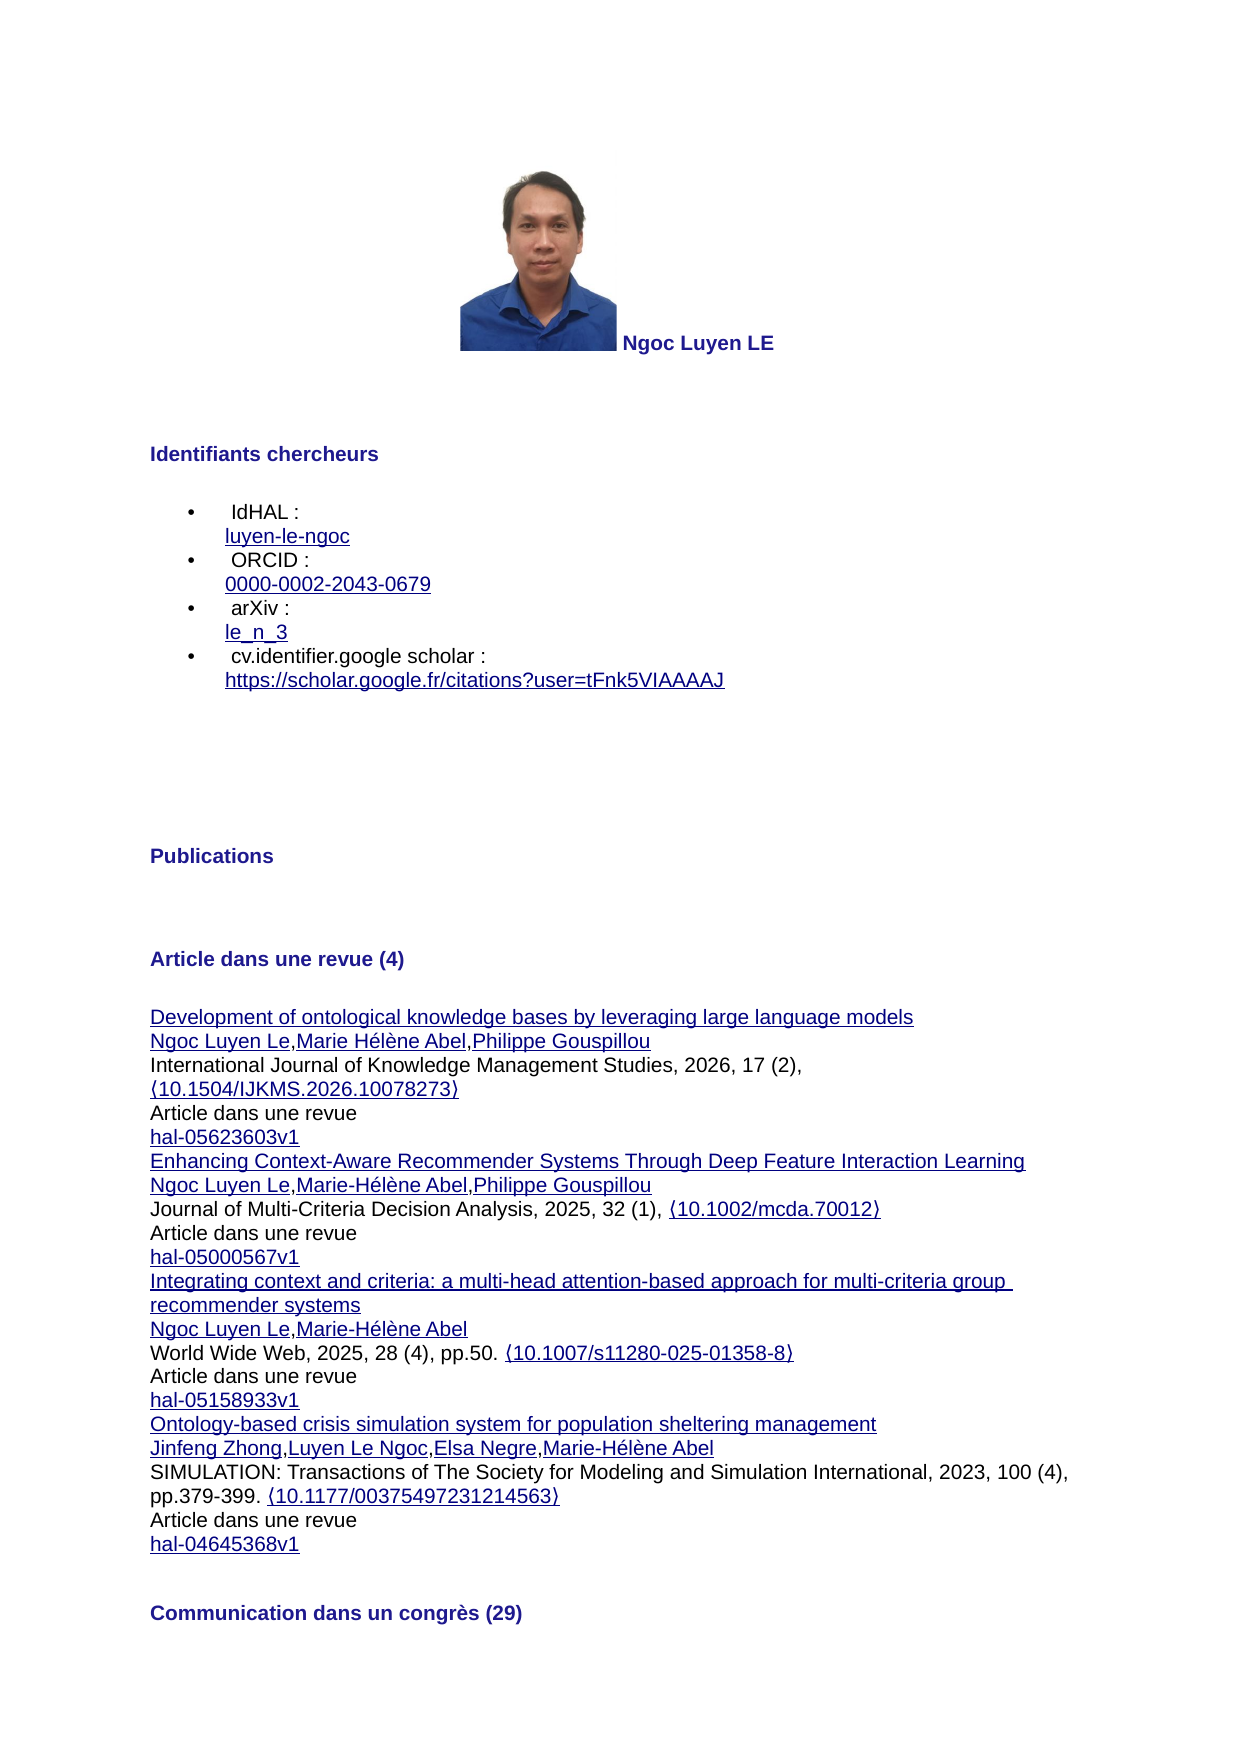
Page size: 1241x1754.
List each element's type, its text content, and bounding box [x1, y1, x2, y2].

list https://scholar.google.fr/citations?user=tFnk5VIAAAAJ [187, 667, 1090, 691]
subtitle Communication dans un congrès (29) [150, 1601, 1090, 1625]
list IdHAL : [187, 500, 1090, 524]
table_cell Integrating context and criteria: a multi-head attention-based approach for multi-criteria group recommender systems Ngoc Luyen Le,Marie-Hélène Abel World Wide Web, 2025, 28 (4), pp.50. ⟨10.1007/s11280-025-01358-8⟩ Article dans une revue hal-05158933v1 [150, 1269, 1090, 1412]
list 0000-0002-2043-0679 [187, 572, 1090, 596]
subtitle Publications [150, 843, 1090, 867]
list le_n_3 [187, 619, 1090, 643]
list luyen-le-ngoc [187, 524, 1090, 548]
table_cell Ontology-based crisis simulation system for population sheltering management Jinfeng Zhong,Luyen Le Ngoc,Elsa Negre,Marie-Hélène Abel SIMULATION: Transactions of The Society for Modeling and Simulation International, 2023, 100 (4), pp.379-399. ⟨10.1177/00375497231214563⟩ Article dans une revue hal-04645368v1 [150, 1412, 1090, 1556]
subtitle Ngoc Luyen LE [150, 150, 1090, 355]
picture [460, 150, 617, 351]
list ORCID : [187, 548, 1090, 572]
list arXiv : [187, 596, 1090, 619]
table_header Development of ontological knowledge bases by leveraging large language models Ngoc Luyen Le,Marie Hélène Abel,Philippe Gouspillou International Journal of Knowledge Management Studies, 2026, 17 (2), ⟨10.1504/IJKMS.2026.10078273⟩ Article dans une revue hal-05623603v1 [150, 1005, 1090, 1149]
subtitle Identifiants chercheurs [150, 441, 1090, 465]
subtitle Article dans une revue (4) [150, 947, 1090, 971]
table_cell Enhancing Context‐Aware Recommender Systems Through Deep Feature Interaction Learning Ngoc Luyen Le,Marie-Hélène Abel,Philippe Gouspillou Journal of Multi-Criteria Decision Analysis, 2025, 32 (1), ⟨10.1002/mcda.70012⟩ Article dans une revue hal-05000567v1 [150, 1149, 1090, 1268]
list cv.identifier.google scholar : [187, 643, 1090, 667]
